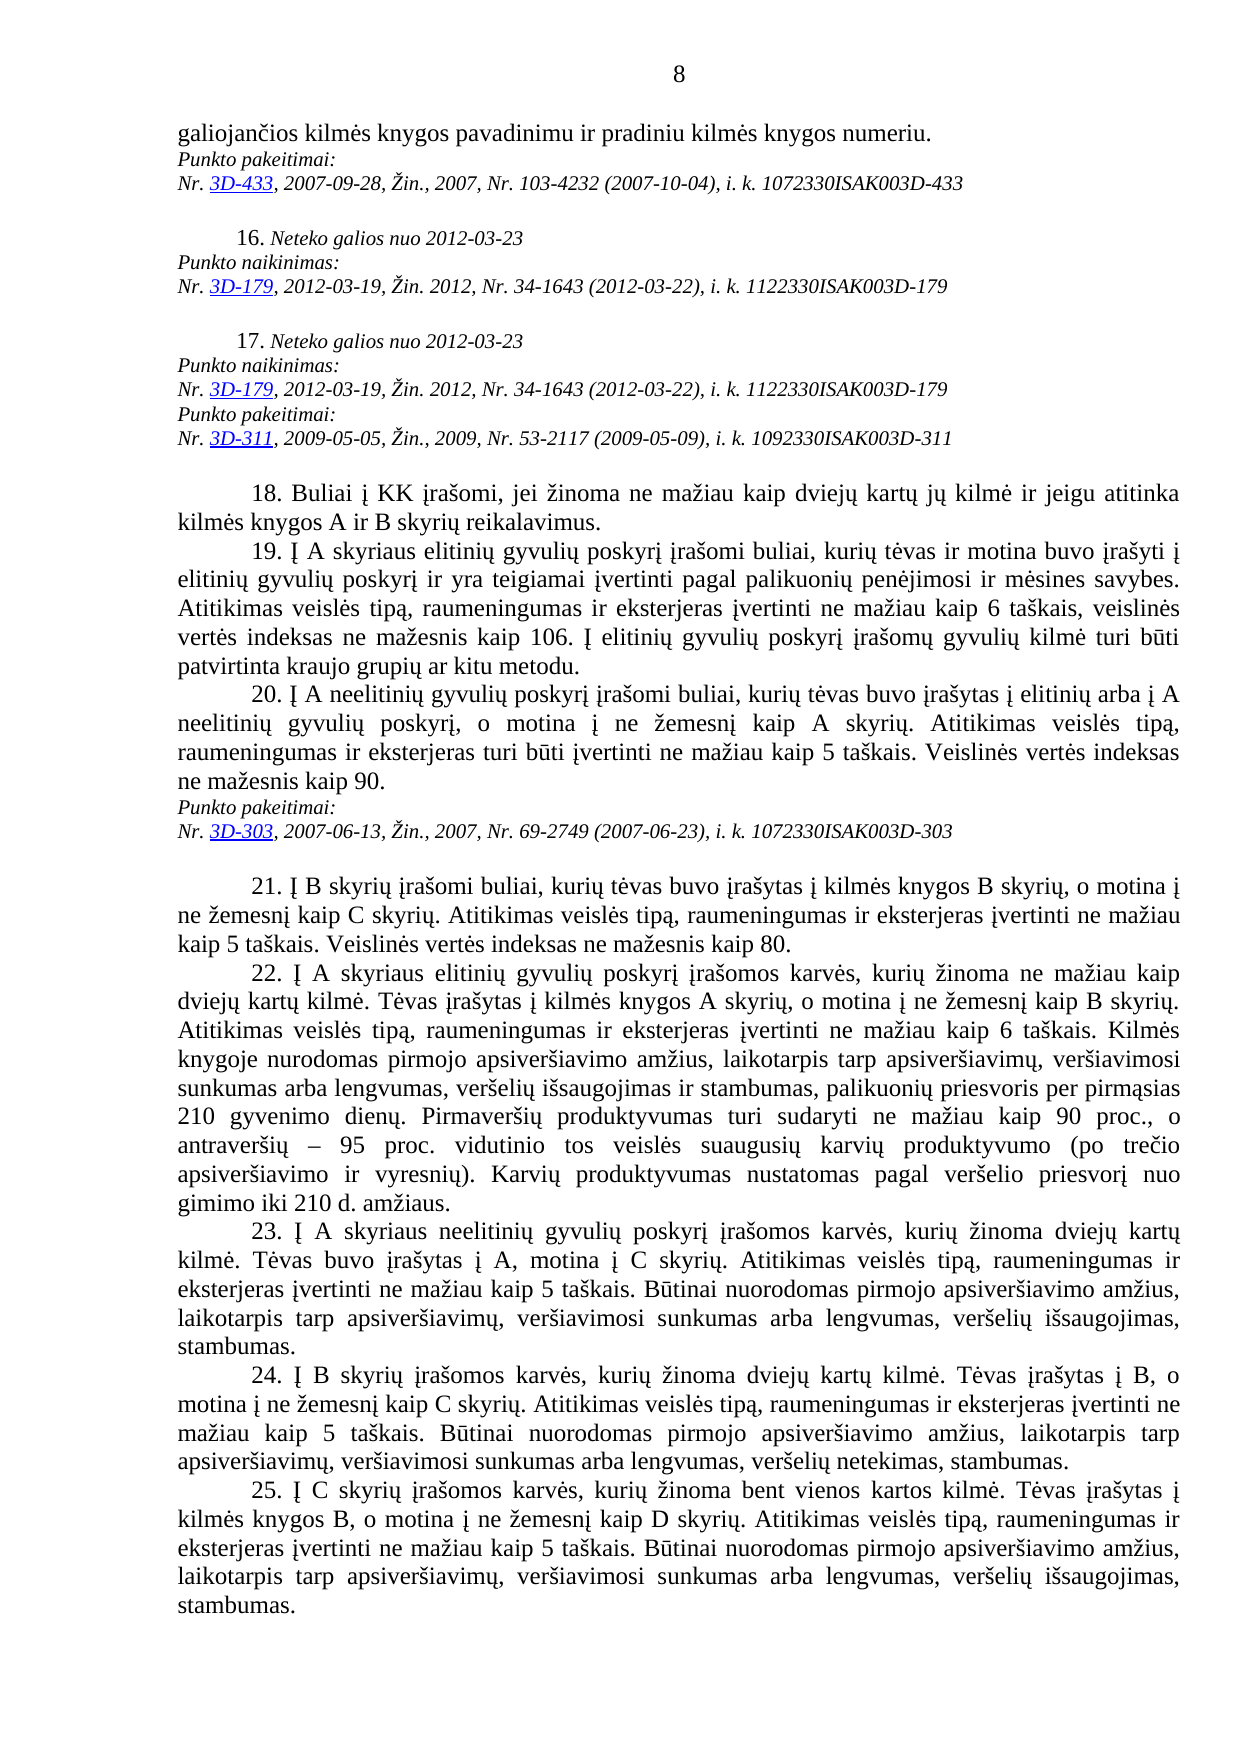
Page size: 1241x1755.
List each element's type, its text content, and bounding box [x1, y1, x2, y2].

text 21. Į B skyrių įrašomi buliai, kurių tėvas buvo įrašytas į kilmės knygos B skyrių, o motina į ne žemesnį kaip C skyrių. Atitikimas veislės tipą, raumeningumas ir eksterjeras įvertinti ne mažiau kaip 5 taškais. Veislinės vertės indeksas ne mažesnis kaip 80. [177, 871, 1181, 958]
text Nr. 3D-179, 2012-03-19, Žin. 2012, Nr. 34-1643 (2012-03-22), i. k. 1122330ISAK003D-179 [177, 377, 1181, 401]
text 20. Į A neelitinių gyvulių poskyrį įrašomi buliai, kurių tėvas buvo įrašytas į elitinių arba į A neelitinių gyvulių poskyrį, o motina į ne žemesnį kaip A skyrių. Atitikimas veislės tipą, raumeningumas ir eksterjeras turi būti įvertinti ne mažiau kaip 5 taškais. Veislinės vertės indeksas ne mažesnis kaip 90. [177, 679, 1181, 794]
text 23. Į A skyriaus neelitinių gyvulių poskyrį įrašomos karvės, kurių žinoma dviejų kartų kilmė. Tėvas buvo įrašytas į A, motina į C skyrių. Atitikimas veislės tipą, raumeningumas ir eksterjeras įvertinti ne mažiau kaip 5 taškais. Būtinai nuorodomas pirmojo apsiveršiavimo amžius, laikotarpis tarp apsiveršiavimų, veršiavimosi sunkumas arba lengvumas, veršelių išsaugojimas, stambumas. [177, 1216, 1181, 1360]
text 24. Į B skyrių įrašomos karvės, kurių žinoma dviejų kartų kilmė. Tėvas įrašytas į B, o motina į ne žemesnį kaip C skyrių. Atitikimas veislės tipą, raumeningumas ir eksterjeras įvertinti ne mažiau kaip 5 taškais. Būtinai nuorodomas pirmojo apsiveršiavimo amžius, laikotarpis tarp apsiveršiavimų, veršiavimosi sunkumas arba lengvumas, veršelių netekimas, stambumas. [177, 1360, 1181, 1475]
text galiojančios kilmės knygos pavadinimu ir pradiniu kilmės knygos numeriu. [177, 118, 1181, 147]
text Punkto naikinimas: [177, 353, 1181, 377]
text Nr. 3D-303, 2007-06-13, Žin., 2007, Nr. 69-2749 (2007-06-23), i. k. 1072330ISAK003D-303 [177, 819, 1181, 843]
text 25. Į C skyrių įrašomos karvės, kurių žinoma bent vienos kartos kilmė. Tėvas įrašytas į kilmės knygos B, o motina į ne žemesnį kaip D skyrių. Atitikimas veislės tipą, raumeningumas ir eksterjeras įvertinti ne mažiau kaip 5 taškais. Būtinai nuorodomas pirmojo apsiveršiavimo amžius, laikotarpis tarp apsiveršiavimų, veršiavimosi sunkumas arba lengvumas, veršelių išsaugojimas, stambumas. [177, 1475, 1181, 1619]
text Punkto pakeitimai: [177, 401, 1181, 426]
text 19. Į A skyriaus elitinių gyvulių poskyrį įrašomi buliai, kurių tėvas ir motina buvo įrašyti į elitinių gyvulių poskyrį ir yra teigiamai įvertinti pagal palikuonių penėjimosi ir mėsines savybes. Atitikimas veislės tipą, raumeningumas ir eksterjeras įvertinti ne mažiau kaip 6 taškais, veislinės vertės indeksas ne mažesnis kaip 106. Į elitinių gyvulių poskyrį įrašomų gyvulių kilmė turi būti patvirtinta kraujo grupių ar kitu metodu. [177, 536, 1181, 679]
text Nr. 3D-179, 2012-03-19, Žin. 2012, Nr. 34-1643 (2012-03-22), i. k. 1122330ISAK003D-179 [177, 274, 1181, 298]
text Nr. 3D-311, 2009-05-05, Žin., 2009, Nr. 53-2117 (2009-05-09), i. k. 1092330ISAK003D-311 [177, 426, 1181, 449]
text 18. Buliai į KK įrašomi, jei žinoma ne mažiau kaip dviejų kartų jų kilmė ir jeigu atitinka kilmės knygos A ir B skyrių reikalavimus. [177, 478, 1181, 536]
text 16. Neteko galios nuo 2012-03-23 [177, 224, 1181, 250]
text Punkto pakeitimai: [177, 794, 1181, 819]
text Punkto naikinimas: [177, 250, 1181, 274]
text Nr. 3D-433, 2007-09-28, Žin., 2007, Nr. 103-4232 (2007-10-04), i. k. 1072330ISAK003D-433 [177, 171, 1181, 195]
text 22. Į A skyriaus elitinių gyvulių poskyrį įrašomos karvės, kurių žinoma ne mažiau kaip dviejų kartų kilmė. Tėvas įrašytas į kilmės knygos A skyrių, o motina į ne žemesnį kaip B skyrių. Atitikimas veislės tipą, raumeningumas ir eksterjeras įvertinti ne mažiau kaip 6 taškais. Kilmės knygoje nurodomas pirmojo apsiveršiavimo amžius, laikotarpis tarp apsiveršiavimų, veršiavimosi sunkumas arba lengvumas, veršelių išsaugojimas ir stambumas, palikuonių priesvoris per pirmąsias 210 gyvenimo dienų. Pirmaveršių produktyvumas turi sudaryti ne mažiau kaip 90 proc., o antraveršių – 95 proc. vidutinio tos veislės suaugusių karvių produktyvumo (po trečio apsiveršiavimo ir vyresnių). Karvių produktyvumas nustatomas pagal veršelio priesvorį nuo gimimo iki 210 d. amžiaus. [177, 958, 1181, 1216]
text 17. Neteko galios nuo 2012-03-23 [177, 327, 1181, 353]
text Punkto pakeitimai: [177, 147, 1181, 171]
